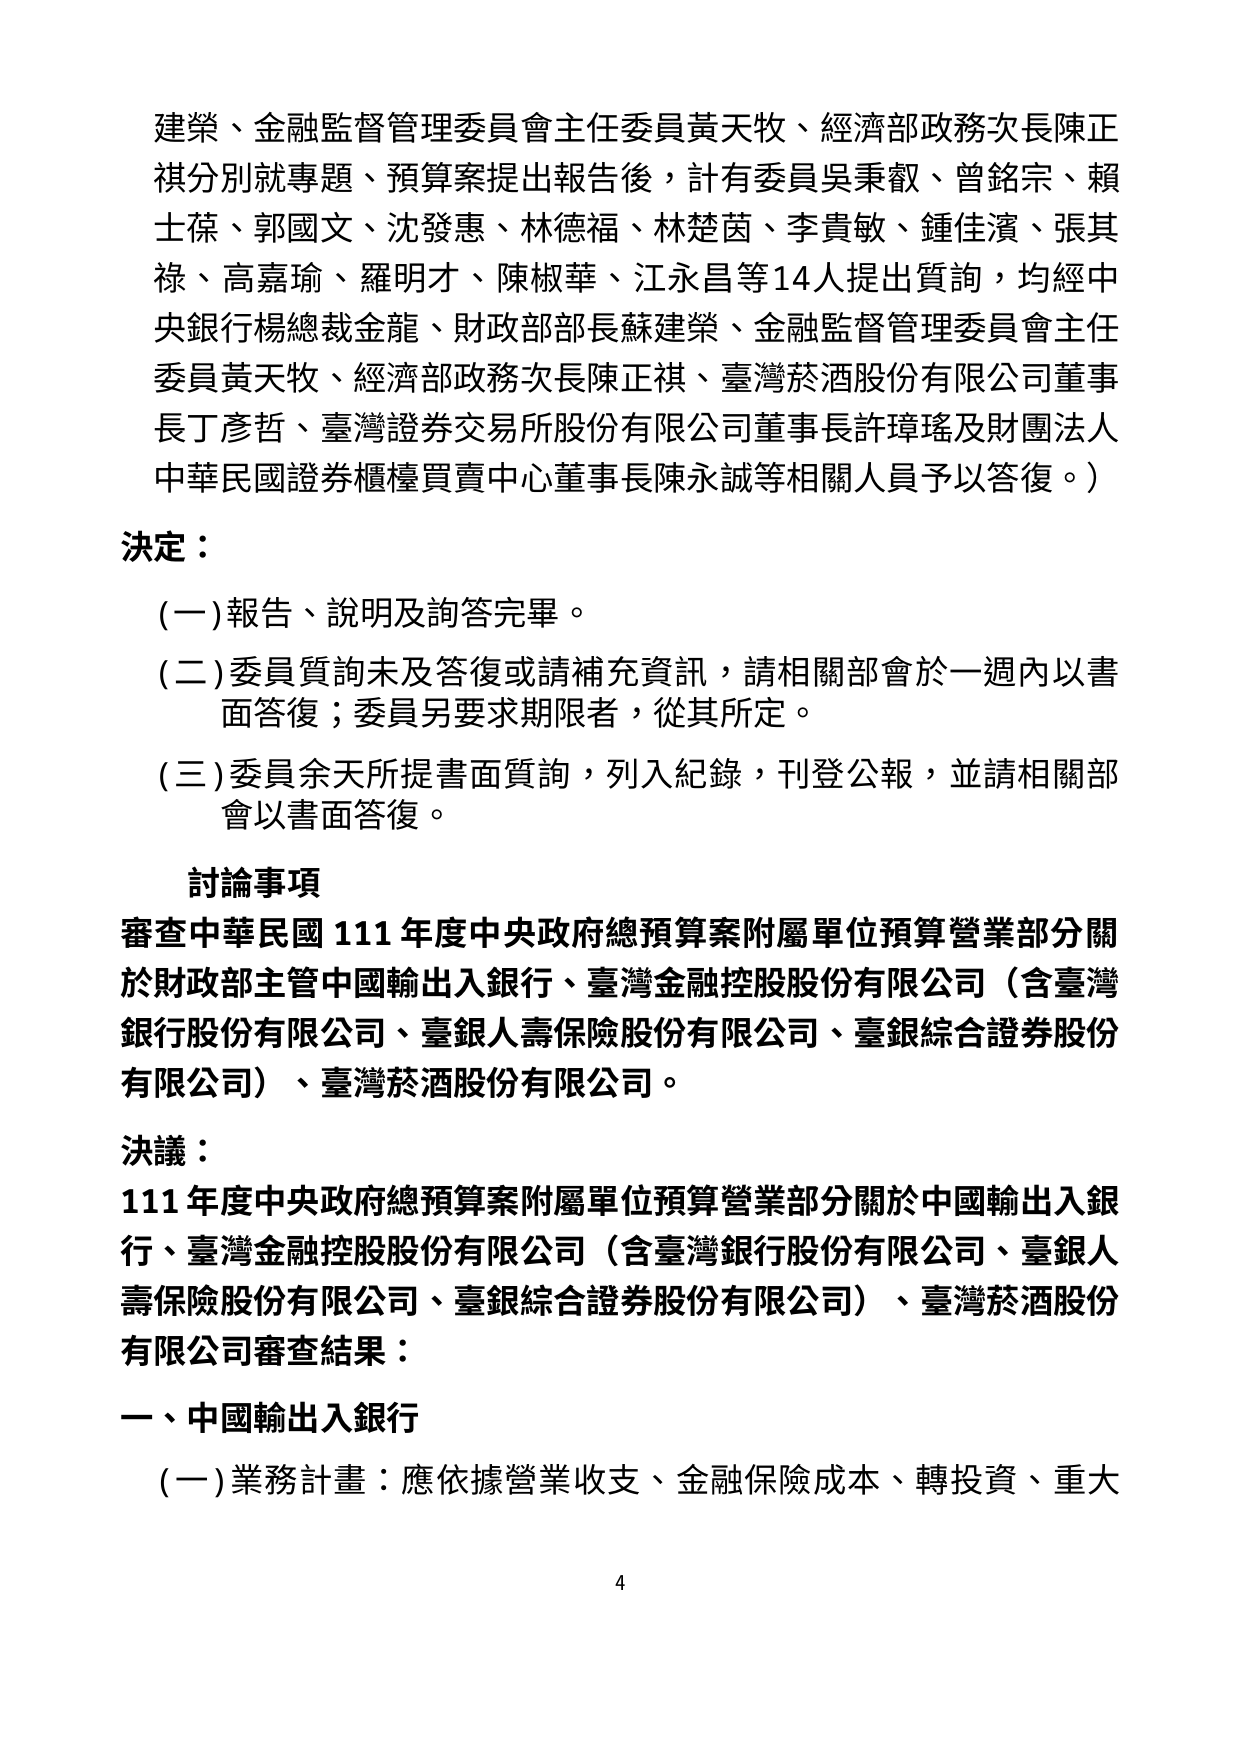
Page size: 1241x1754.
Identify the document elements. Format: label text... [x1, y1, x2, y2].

text 111年度中央政府總預算案附屬單位預算營業部分關於中國輸出入銀行、臺灣金融控股股份有限公司（含臺灣銀行股份有限公司、臺銀人壽保險股份有限公司、臺銀綜合證券股份有限公司）、臺灣菸酒股份有限公司審查結果： [120, 1174, 1120, 1374]
text (一)業務計畫：應依據營業收支、金融保險成本、轉投資、重大 [120, 1436, 1120, 1499]
text 建榮、金融監督管理委員會主任委員黃天牧、經濟部政務次長陳正祺分別就專題、預算案提出報告後，計有委員吳秉叡、曾銘宗、賴士葆、郭國文、沈發惠、林德福、林楚茵、李貴敏、鍾佳濱、張其祿、高嘉瑜、羅明才、陳椒華、江永昌等14人提出質詢，均經中央銀行楊總裁金龍、財政部部長蘇建榮、金融監督管理委員會主任委員黃天牧、經濟部政務次長陳正祺、臺灣菸酒股份有限公司董事長丁彥哲、臺灣證券交易所股份有限公司董事長許璋瑤及財團法人中華民國證券櫃檯買賣中心董事長陳永誠等相關人員予以答復。） [120, 101, 1120, 501]
text 決定： [120, 519, 1120, 569]
subtitle 一、中國輸出入銀行 [120, 1374, 1120, 1436]
text (二)委員質詢未及答復或請補充資訊，請相關部會於一週內以書面答復；委員另要求期限者，從其所定。 [153, 651, 1120, 734]
text 審查中華民國111年度中央政府總預算案附屬單位預算營業部分關於財政部主管中國輸出入銀行、臺灣金融控股股份有限公司（含臺灣銀行股份有限公司、臺銀人壽保險股份有限公司、臺銀綜合證券股份有限公司）、臺灣菸酒股份有限公司。 [120, 905, 1120, 1105]
subtitle 決議： [120, 1124, 1120, 1174]
text (一)報告、說明及詢答完畢。 [153, 569, 1120, 632]
text (三)委員余天所提書面質詢，列入紀錄，刊登公報，並請相關部會以書面答復。 [153, 753, 1120, 836]
text 討論事項 [187, 855, 1120, 905]
